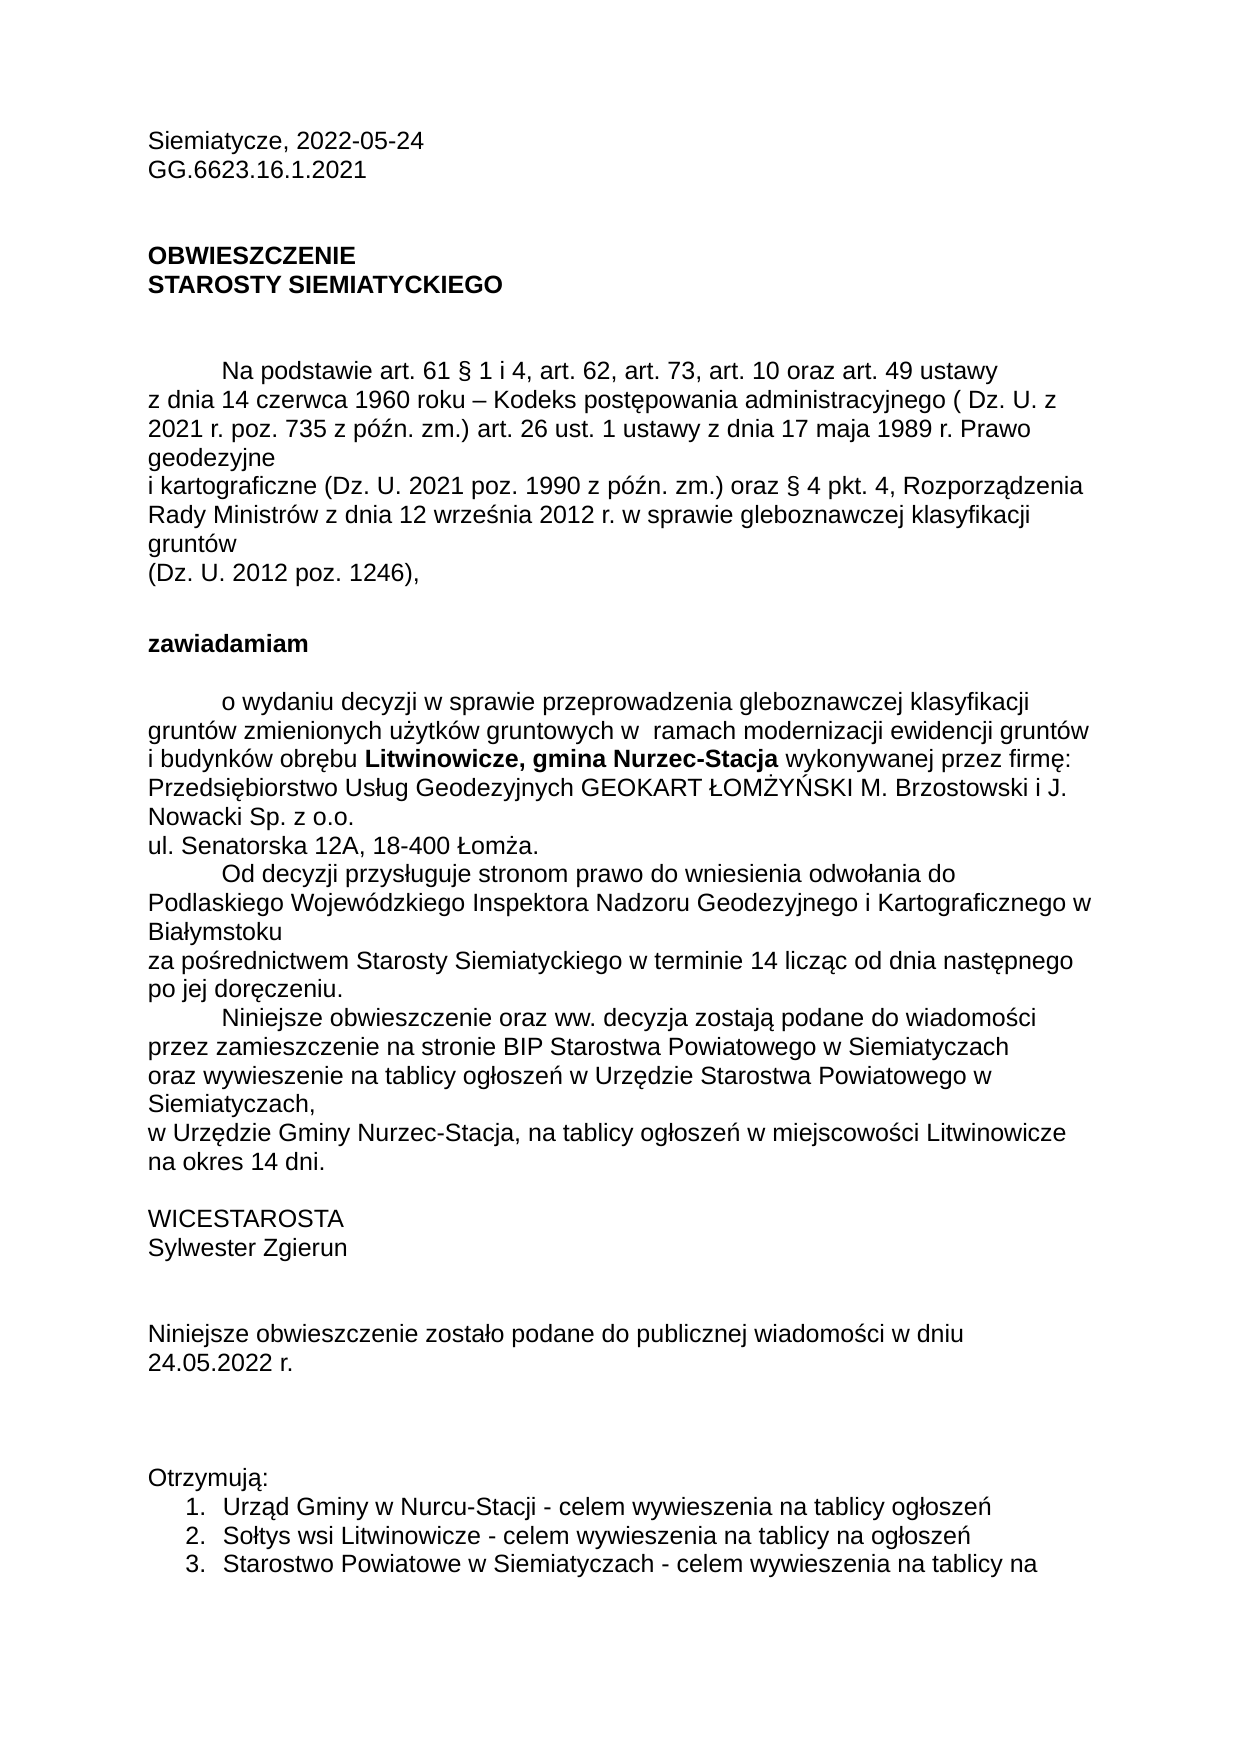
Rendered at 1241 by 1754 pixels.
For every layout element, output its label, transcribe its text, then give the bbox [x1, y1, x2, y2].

text Otrzymują: [148, 1463, 1093, 1492]
text Od decyzji przysługuje stronom prawo do wniesienia odwołania do Podlaskiego Wojewódzkiego Inspektora Nadzoru Geodezyjnego i Kartograficznego w Białymstoku za pośrednictwem Starosty Siemiatyckiego w terminie 14 licząc od dnia następnego po jej doręczeniu. [148, 859, 1093, 1003]
text o wydaniu decyzji w sprawie przeprowadzenia gleboznawczej klasyfikacji gruntów zmienionych użytków gruntowych w ramach modernizacji ewidencji gruntów i budynków obrębu Litwinowicze, gmina Nurzec-Stacja wykonywanej przez firmę: Przedsiębiorstwo Usług Geodezyjnych GEOKART ŁOMŻYŃSKI M. Brzostowski i J. Nowacki Sp. z o.o. ul. Senatorska 12A, 18-400 Łomża. [148, 687, 1093, 859]
list Sołtys wsi Litwinowicze - celem wywieszenia na tablicy na ogłoszeń [185, 1521, 1093, 1549]
text Sylwester Zgierun [148, 1233, 1093, 1262]
text Niniejsze obwieszczenie zostało podane do publicznej wiadomości w dniu 24.05.2022 r. [148, 1319, 1093, 1377]
list Starostwo Powiatowe w Siemiatyczach - celem wywieszenia na tablicy na [185, 1549, 1093, 1578]
text STAROSTY SIEMIATYCKIEGO [148, 270, 1093, 299]
text OBWIESZCZENIE [148, 241, 1093, 270]
text Siemiatycze, 2022-05-24 [148, 126, 1093, 155]
text GG.6623.16.1.2021 [148, 155, 1093, 184]
list Urząd Gminy w Nurcu-Stacji - celem wywieszenia na tablicy ogłoszeń [185, 1492, 1093, 1521]
text Na podstawie art. 61 § 1 i 4, art. 62, art. 73, art. 10 oraz art. 49 ustawy z dnia 14 czerwca 1960 roku – Kodeks postępowania administracyjnego ( Dz. U. z 2021 r. poz. 735 z późn. zm.) art. 26 ust. 1 ustawy z dnia 17 maja 1989 r. Prawo geodezyjne i kartograficzne (Dz. U. 2021 poz. 1990 z późn. zm.) oraz § 4 pkt. 4, Rozporządzenia Rady Ministrów z dnia 12 września 2012 r. w sprawie gleboznawczej klasyfikacji gruntów (Dz. U. 2012 poz. 1246), [148, 356, 1093, 586]
text WICESTAROSTA [148, 1204, 1093, 1233]
text zawiadamiam [148, 629, 1093, 658]
text Niniejsze obwieszczenie oraz ww. decyzja zostają podane do wiadomości przez zamieszczenie na stronie BIP Starostwa Powiatowego w Siemiatyczach oraz wywieszenie na tablicy ogłoszeń w Urzędzie Starostwa Powiatowego w Siemiatyczach, w Urzędzie Gminy Nurzec-Stacja, na tablicy ogłoszeń w miejscowości Litwinowicze na okres 14 dni. [148, 1003, 1093, 1176]
